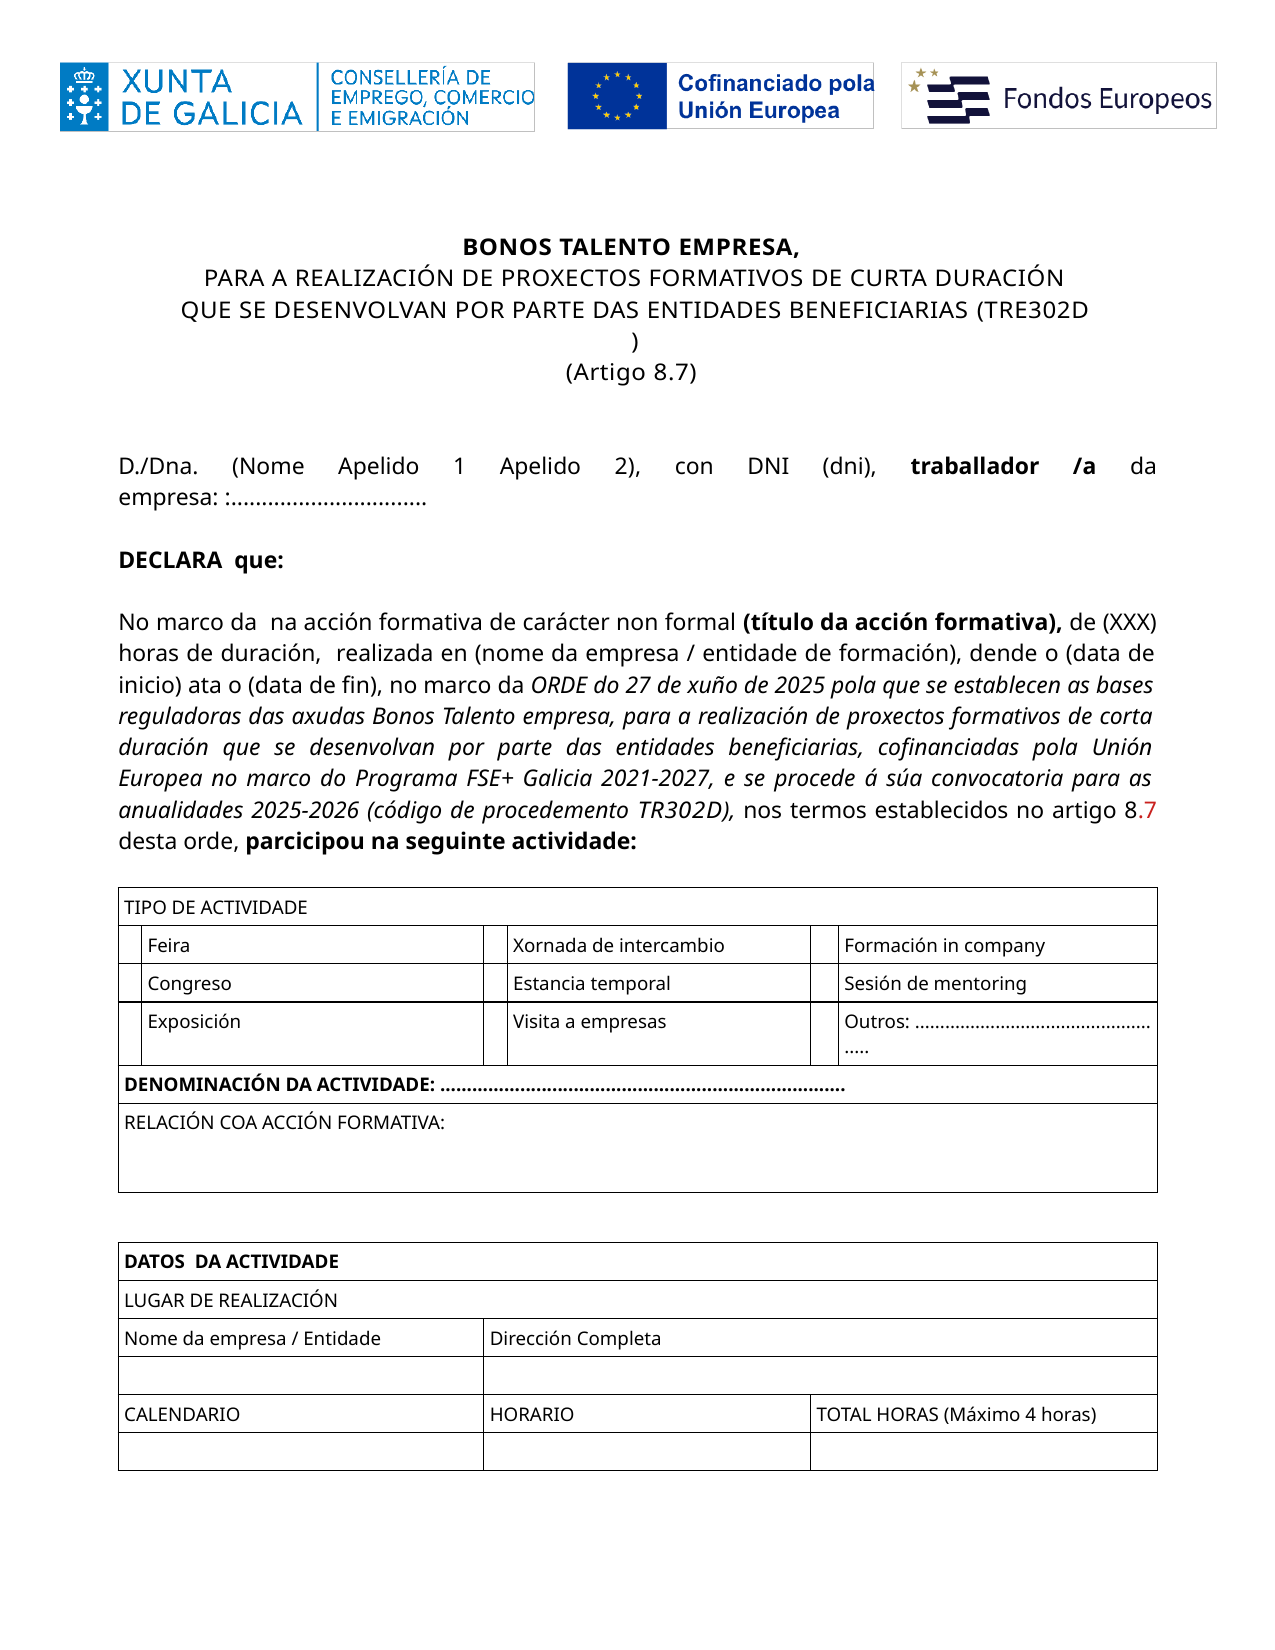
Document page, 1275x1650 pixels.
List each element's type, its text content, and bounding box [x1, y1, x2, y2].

table_cell Exposición [142, 1003, 483, 1065]
table_cell [119, 926, 141, 963]
text D./Dna. (Nome Apelido 1 Apelido 2), con DNI (dni), traballador /a da empresa: :................................ [118, 450, 1157, 512]
table_cell HORARIO [484, 1395, 810, 1432]
table_cell [484, 1003, 507, 1065]
table_cell LUGAR DE REALIZACIÓN [119, 1281, 1157, 1318]
table_cell [811, 1003, 838, 1065]
table_cell [484, 1357, 1157, 1394]
table_cell [811, 964, 838, 1001]
table_cell [484, 1433, 810, 1470]
table_cell TOTAL HORAS (Máximo 4 horas) [811, 1395, 1157, 1432]
picture [39, 45, 115, 104]
table_header TIPO DE ACTIVIDADE [119, 888, 1157, 925]
table_cell Estancia temporal [508, 964, 810, 1001]
table_cell [119, 1357, 483, 1394]
table_cell Feira [142, 926, 483, 963]
table_cell [811, 926, 838, 963]
table_cell RELACIÓN COA ACCIÓN FORMATIVA: [119, 1104, 1157, 1192]
text (Artigo 8.7) [177, 356, 1092, 387]
table_cell [119, 1433, 483, 1470]
text DECLARA que: [118, 543, 1157, 575]
table_cell [484, 926, 507, 963]
table_cell [811, 1433, 1157, 1470]
table_header DATOS DA ACTIVIDADE [119, 1243, 1157, 1280]
table_cell Outros: .................................................... [839, 1003, 1157, 1065]
table_cell [484, 964, 507, 1001]
table_cell Sesión de mentoring [839, 964, 1157, 1001]
table_cell CALENDARIO [119, 1395, 483, 1432]
table_cell [119, 1003, 141, 1065]
table_cell Congreso [142, 964, 483, 1001]
table_cell Visita a empresas [508, 1003, 810, 1065]
text Bonos Talento empresa, [177, 231, 1092, 262]
text No marco da na acción formativa de carácter non formal (título da acción formativa), de (XXX) horas de duración, realizada en (nome da empresa / entidade de formación), dende o (data de inicio) ata o (data de fin), no marco da ORDE do 27 de xuño de 2025 pola que se establecen as bases reguladoras das axudas Bonos Talento empresa, para a realización de proxectos formativos de corta duración que se desenvolvan por parte das entidades beneficiarias, cofinanciadas pola Unión Europea no marco do Programa FSE+ Galicia 2021-2027, e se procede á súa convocatoria para as anualidades 2025-2026 (código de procedemento TR302D), nos termos establecidos no artigo 8.7 desta orde, parcicipou na seguinte actividade: [118, 606, 1157, 856]
table_cell DENOMINACIÓN DA ACTIVIDADE: ............................................................................ [119, 1066, 1157, 1103]
text para a realización de PROXECTOS formativos de curta duración que se desenvolvan por parte das entidades beneficiariaS (TRE302D ) [177, 262, 1092, 356]
table_cell [119, 964, 141, 1001]
table_cell Nome da empresa / Entidade [119, 1319, 483, 1356]
table_cell Dirección Completa [484, 1319, 1157, 1356]
table_cell Formación in company [839, 926, 1157, 963]
table_cell Xornada de intercambio [508, 926, 810, 963]
